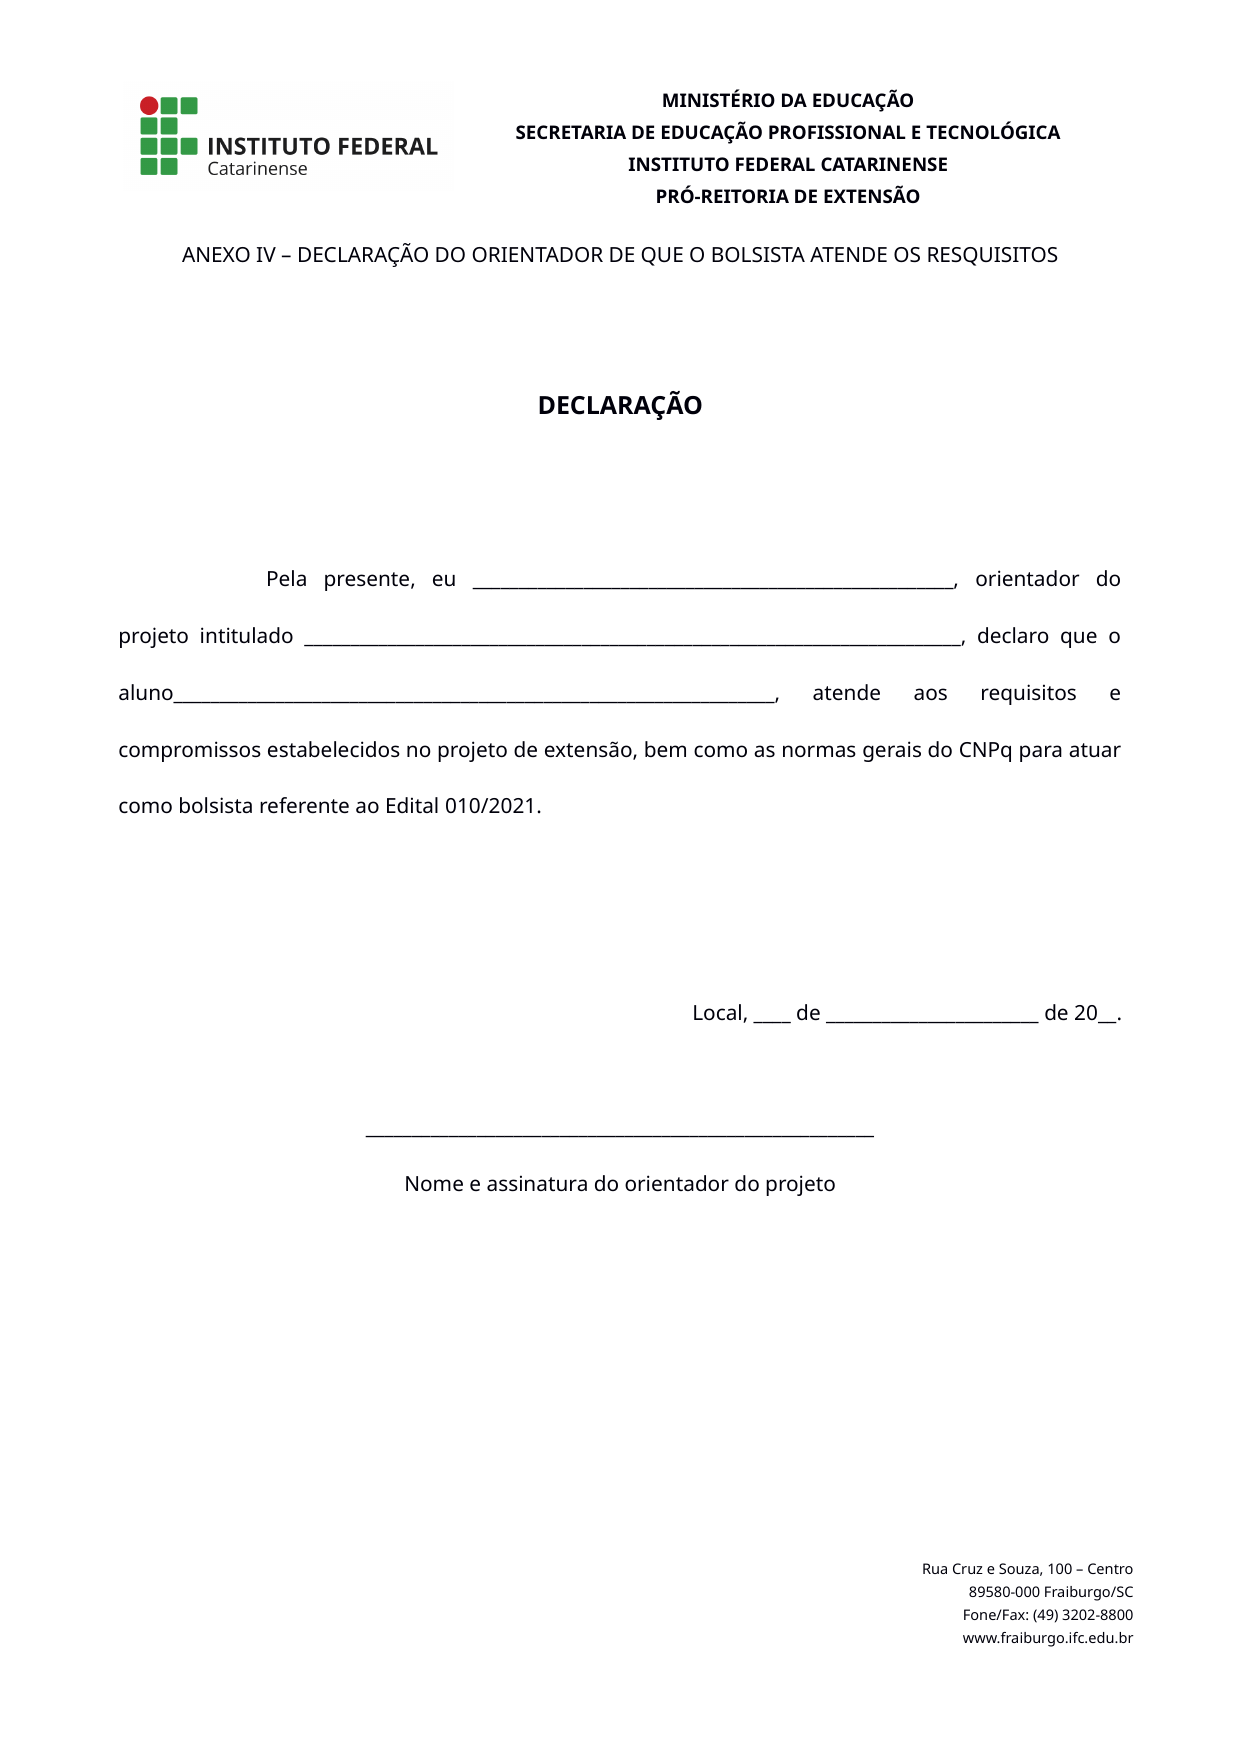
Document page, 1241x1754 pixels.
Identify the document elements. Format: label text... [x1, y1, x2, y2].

text Local, ____ de _______________________ de 20__. [118, 989, 1122, 1027]
text ANEXO IV – DECLARAÇÃO DO ORIENTADOR DE QUE O BOLSISTA ATENDE OS RESQUISITOS [118, 240, 1122, 268]
text Pela presente, eu ____________________________________________________, orientador do projeto intitulado _______________________________________________________________________, declaro que o aluno_________________________________________________________________, atende aos requisitos e compromissos estabelecidos no projeto de extensão, bem como as normas gerais do CNPq para atuar como bolsista referente ao Edital 010/2021. [118, 564, 1122, 820]
text DECLARAÇÃO [118, 388, 1122, 422]
picture [123, 81, 454, 191]
text _______________________________________________________ [118, 1112, 1122, 1141]
text Nome e assinatura do orientador do projeto [118, 1169, 1122, 1197]
